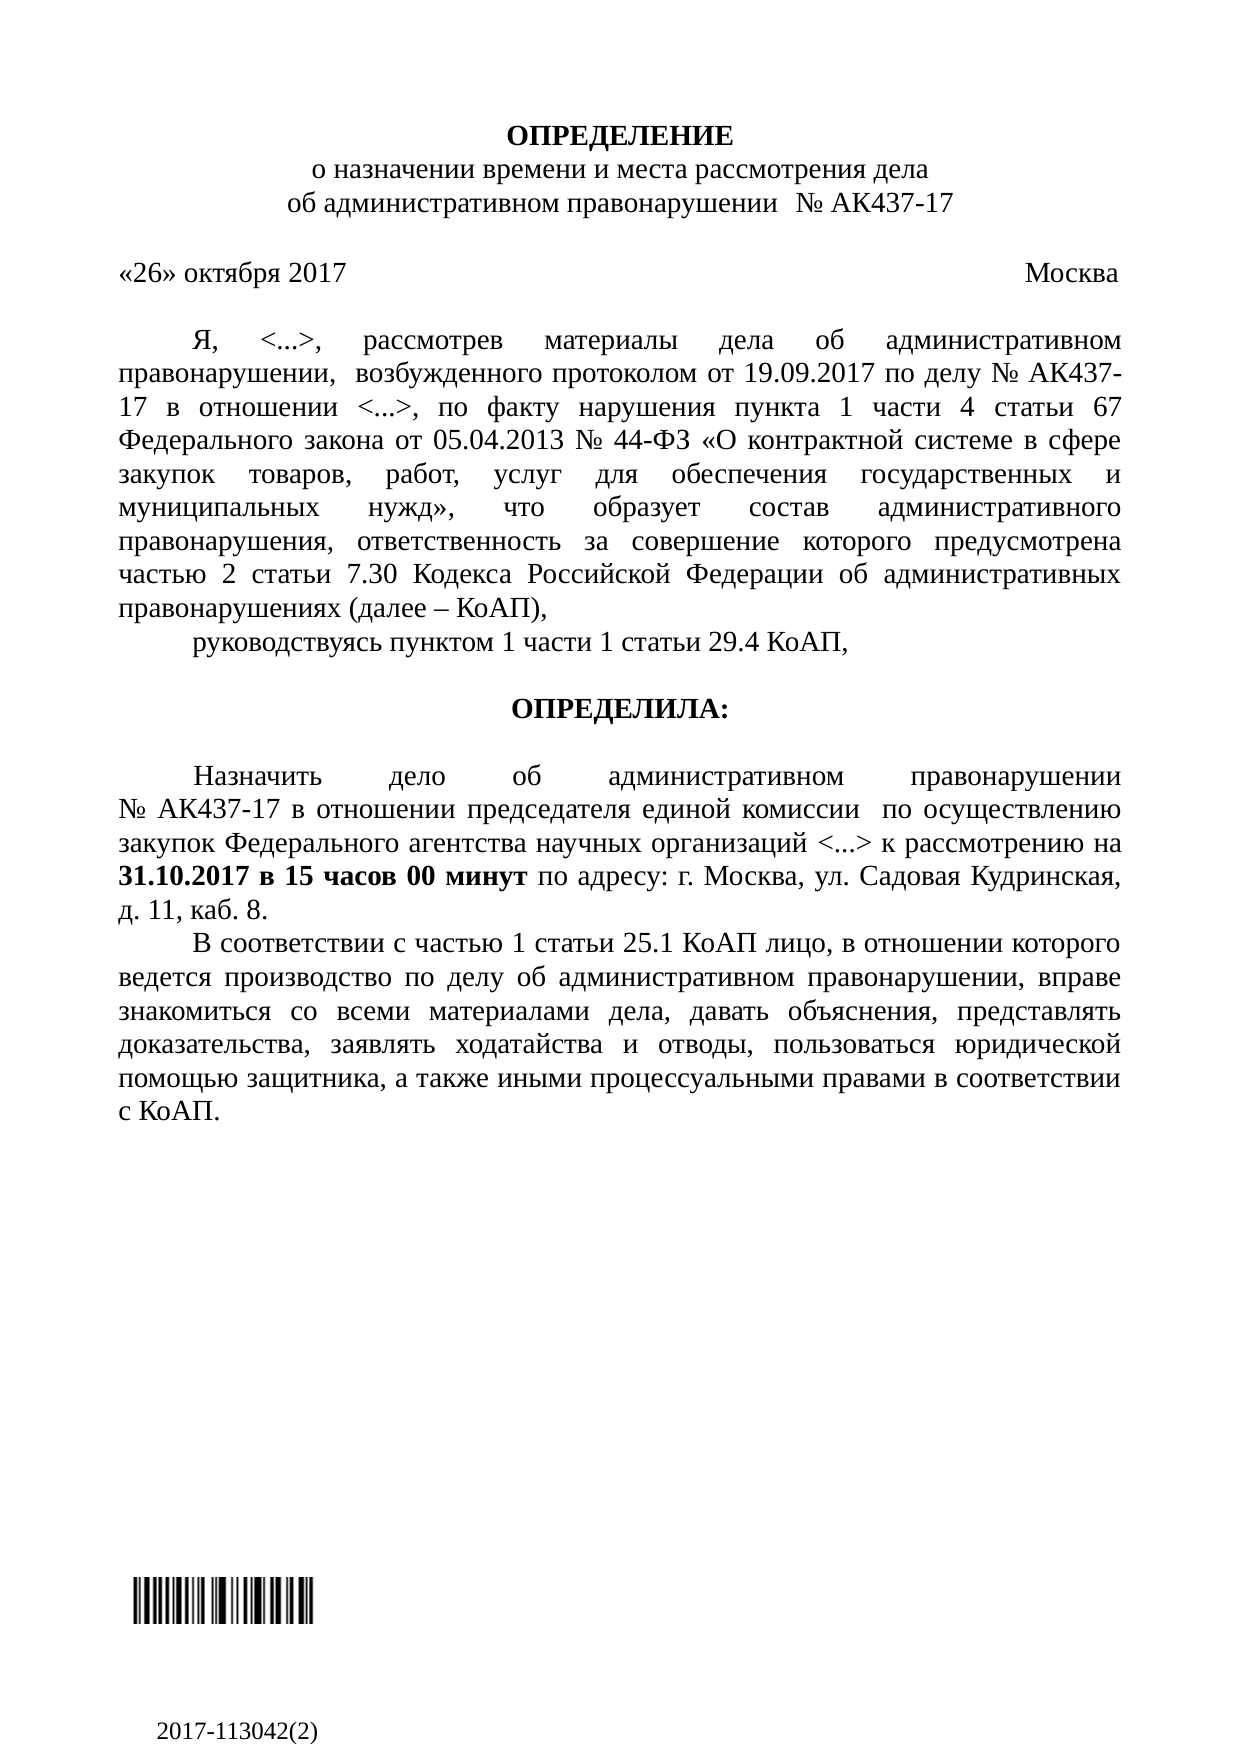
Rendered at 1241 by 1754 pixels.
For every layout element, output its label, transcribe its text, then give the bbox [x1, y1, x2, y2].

picture [118, 1577, 331, 1624]
text Назначить дело об административном правонарушении № АК437-17 в отношении председателя единой комиссии по осуществлению закупок Федерального агентства научных организаций <...> к рассмотрению на 31.10.2017 в 15 часов 00 минут по адресу: г. Москва, ул. Садовая Кудринская, д. 11, каб. 8. [118, 758, 1122, 926]
text руководствуясь пунктом 1 части 1 статьи 29.4 КоАП, [118, 624, 1122, 657]
text Я, <...>, рассмотрев материалы дела об административном правонарушении, возбужденного протоколом от 19.09.2017 по делу № АК437-17 в отношении <...>, по факту нарушения пункта 1 части 4 статьи 67 Федерального закона от 05.04.2013 № 44-ФЗ «О контрактной системе в сфере закупок товаров, работ, услуг для обеспечения государственных и муниципальных нужд», что образует состав административного правонарушения, ответственность за совершение которого предусмотрена частью 2 статьи 7.30 Кодекса Российской Федерации об административных правонарушениях (далее – КоАП), [118, 322, 1122, 624]
text В соответствии с частью 1 статьи 25.1 КоАП лицо, в отношении которого ведется производство по делу об административном правонарушении, вправе знакомиться со всеми материалами дела, давать объяснения, представлять доказательства, заявлять ходатайства и отводы, пользоваться юридической помощью защитника, а также иными процессуальными правами в соответствии с КоАП. [118, 926, 1122, 1127]
text о назначении времени и места рассмотрения дела [118, 152, 1122, 185]
text об административном правонарушении № АК437-17 [118, 185, 1122, 221]
text «26» октября 2017 Москва [118, 255, 1122, 288]
text ОПРЕДЕЛИЛА: [118, 691, 1122, 724]
subtitle ОПРЕДЕЛЕНИЕ [118, 118, 1122, 152]
